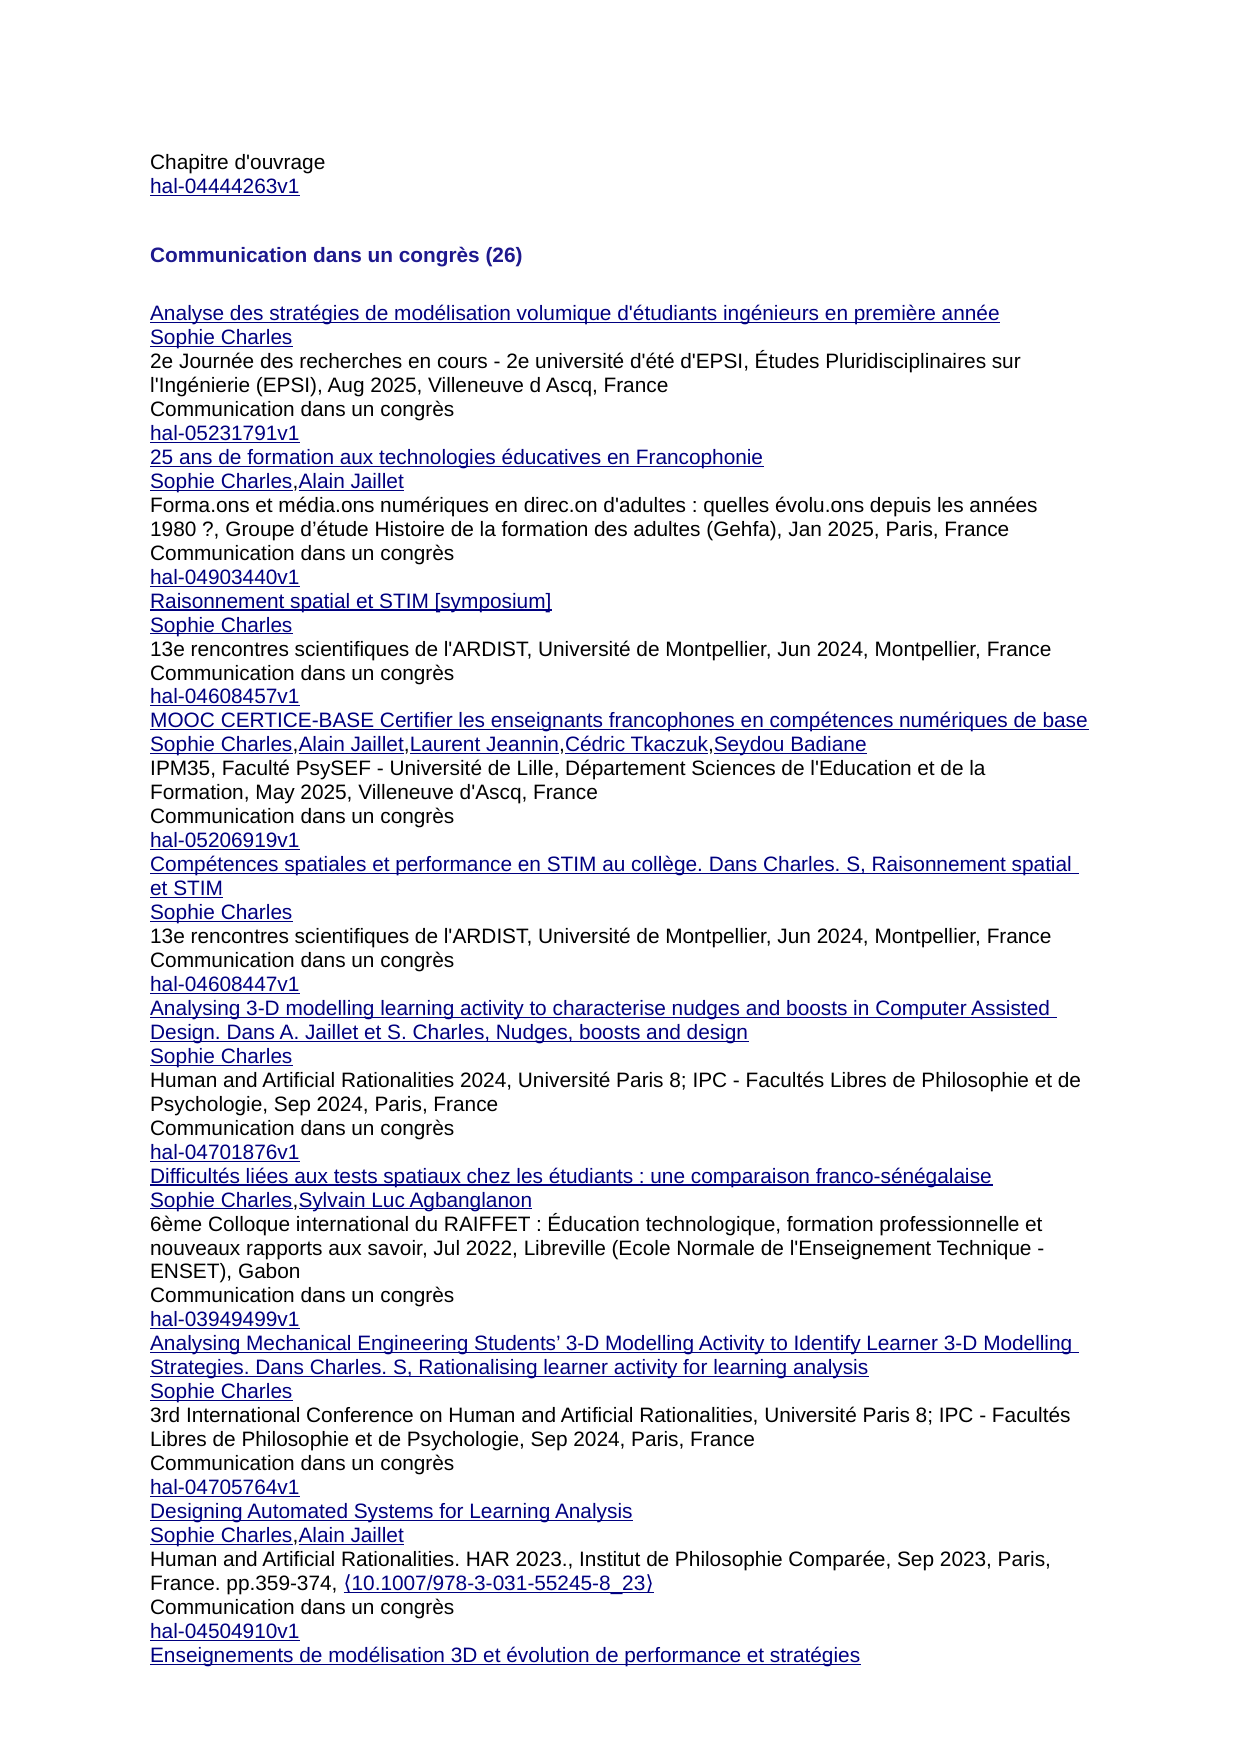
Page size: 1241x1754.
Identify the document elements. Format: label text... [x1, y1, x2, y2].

table_cell Enseignements de modélisation 3D et évolution de performance et stratégies [150, 1643, 1090, 1667]
table_cell Raisonnement spatial et STIM [symposium] Sophie Charles 13e rencontres scientifiques de l'ARDIST, Université de Montpellier, Jun 2024, Montpellier, France Communication dans un congrès hal-04608457v1 [150, 589, 1090, 708]
table_cell Difficultés liées aux tests spatiaux chez les étudiants : une comparaison franco-sénégalaise Sophie Charles,Sylvain Luc Agbanglanon 6ème Colloque international du RAIFFET : Éducation technologique, formation professionnelle et nouveaux rapports aux savoir, Jul 2022, Libreville (Ecole Normale de l'Enseignement Technique - ENSET), Gabon Communication dans un congrès hal-03949499v1 [150, 1164, 1090, 1331]
subtitle Communication dans un congrès (26) [150, 243, 1090, 267]
table_cell Chapitre d'ouvrage hal-04444263v1 [150, 150, 1090, 198]
table_cell MOOC CERTICE-BASE Certifier les enseignants francophones en compétences numériques de base Sophie Charles,Alain Jaillet,Laurent Jeannin,Cédric Tkaczuk,Seydou Badiane IPM35, Faculté PsySEF - Université de Lille, Département Sciences de l'Education et de la Formation, May 2025, Villeneuve d'Ascq, France Communication dans un congrès hal-05206919v1 [150, 708, 1090, 852]
table_cell Analysing Mechanical Engineering Students’ 3-D Modelling Activity to Identify Learner 3-D Modelling Strategies. Dans Charles. S, Rationalising learner activity for learning analysis Sophie Charles 3rd International Conference on Human and Artificial Rationalities, Université Paris 8; IPC - Facultés Libres de Philosophie et de Psychologie, Sep 2024, Paris, France Communication dans un congrès hal-04705764v1 [150, 1331, 1090, 1499]
table_header Analyse des stratégies de modélisation volumique d'étudiants ingénieurs en première année Sophie Charles 2e Journée des recherches en cours - 2e université d'été d'EPSI, Études Pluridisciplinaires sur l'Ingénierie (EPSI), Aug 2025, Villeneuve d Ascq, France Communication dans un congrès hal-05231791v1 [150, 301, 1090, 445]
table_cell Analysing 3-D modelling learning activity to characterise nudges and boosts in Computer Assisted Design. Dans A. Jaillet et S. Charles, Nudges, boosts and design Sophie Charles Human and Artificial Rationalities 2024, Université Paris 8; IPC - Facultés Libres de Philosophie et de Psychologie, Sep 2024, Paris, France Communication dans un congrès hal-04701876v1 [150, 996, 1090, 1163]
table_cell Compétences spatiales et performance en STIM au collège. Dans Charles. S, Raisonnement spatial et STIM Sophie Charles 13e rencontres scientifiques de l'ARDIST, Université de Montpellier, Jun 2024, Montpellier, France Communication dans un congrès hal-04608447v1 [150, 852, 1090, 996]
table_cell Designing Automated Systems for Learning Analysis Sophie Charles,Alain Jaillet Human and Artificial Rationalities. HAR 2023., Institut de Philosophie Comparée, Sep 2023, Paris, France. pp.359-374, ⟨10.1007/978-3-031-55245-8_23⟩ Communication dans un congrès hal-04504910v1 [150, 1499, 1090, 1643]
table_cell 25 ans de formation aux technologies éducatives en Francophonie Sophie Charles,Alain Jaillet Forma.ons et média.ons numériques en direc.on d'adultes : quelles évolu.ons depuis les années 1980 ?, Groupe d’étude Histoire de la formation des adultes (Gehfa), Jan 2025, Paris, France Communication dans un congrès hal-04903440v1 [150, 445, 1090, 588]
